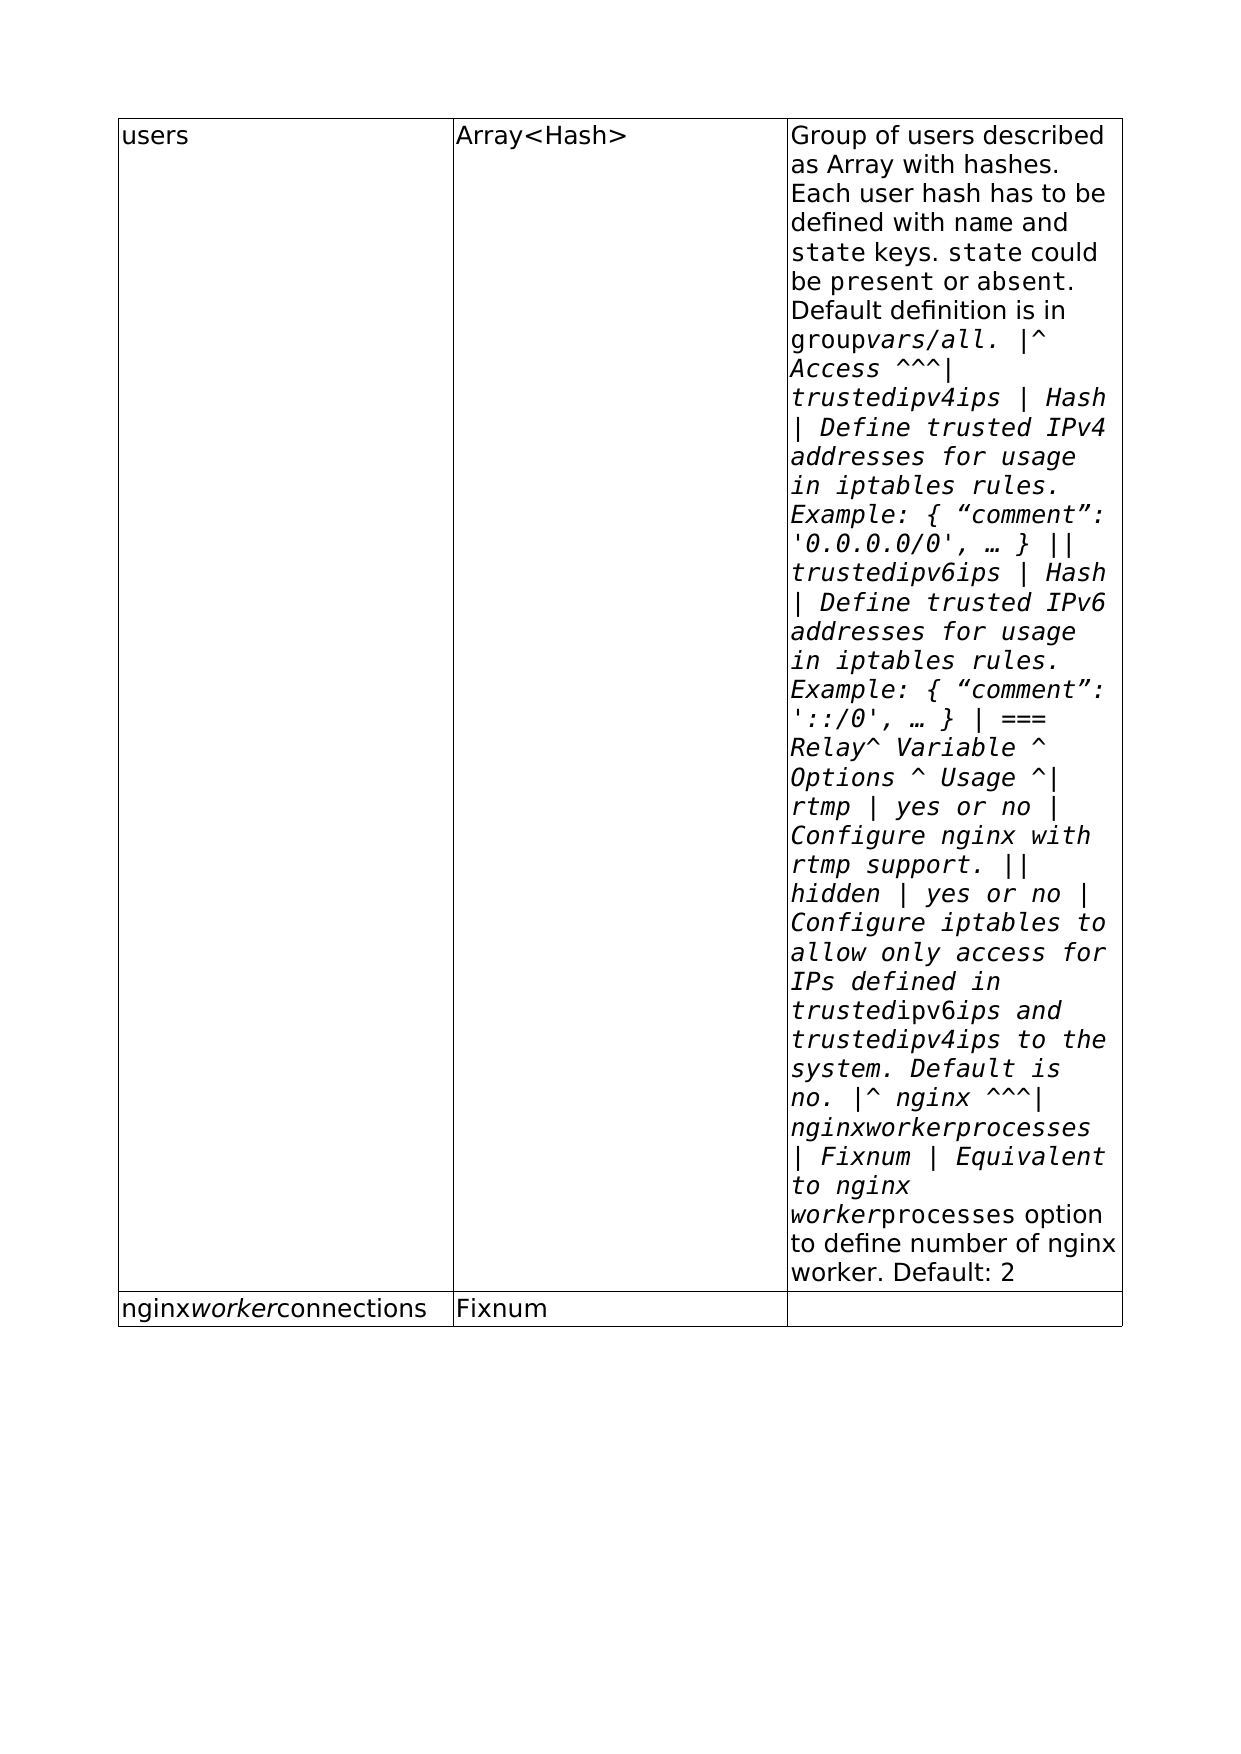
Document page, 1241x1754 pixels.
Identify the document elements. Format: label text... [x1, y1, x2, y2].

table_cell Array<Hash> [454, 119, 787, 1291]
table_cell nginxworkerconnections [119, 1292, 453, 1326]
table_cell Group of users described as Array with hashes. Each user hash has to be defined with name and state keys. state could be present or absent. Default definition is in groupvars/all. |^ Access ^^^| trustedipv4ips | Hash | Define trusted IPv4 addresses for usage in iptables rules. Example: { “comment”: '0.0.0.0/0', … } || trustedipv6ips | Hash | Define trusted IPv6 addresses for usage in iptables rules. Example: { “comment”: '::/0', … } | === Relay^ Variable ^ Options ^ Usage ^| rtmp | yes or no | Configure nginx with rtmp support. || hidden | yes or no | Configure iptables to allow only access for IPs defined in trustedipv6ips and trustedipv4ips to the system. Default is no. |^ nginx ^^^| nginxworkerprocesses | Fixnum | Equivalent to nginx workerprocesses option to define number of nginx worker. Default: 2 [788, 119, 1122, 1291]
table_cell Fixnum [454, 1292, 787, 1326]
table_cell users [119, 119, 453, 1291]
table_cell [788, 1292, 1122, 1326]
